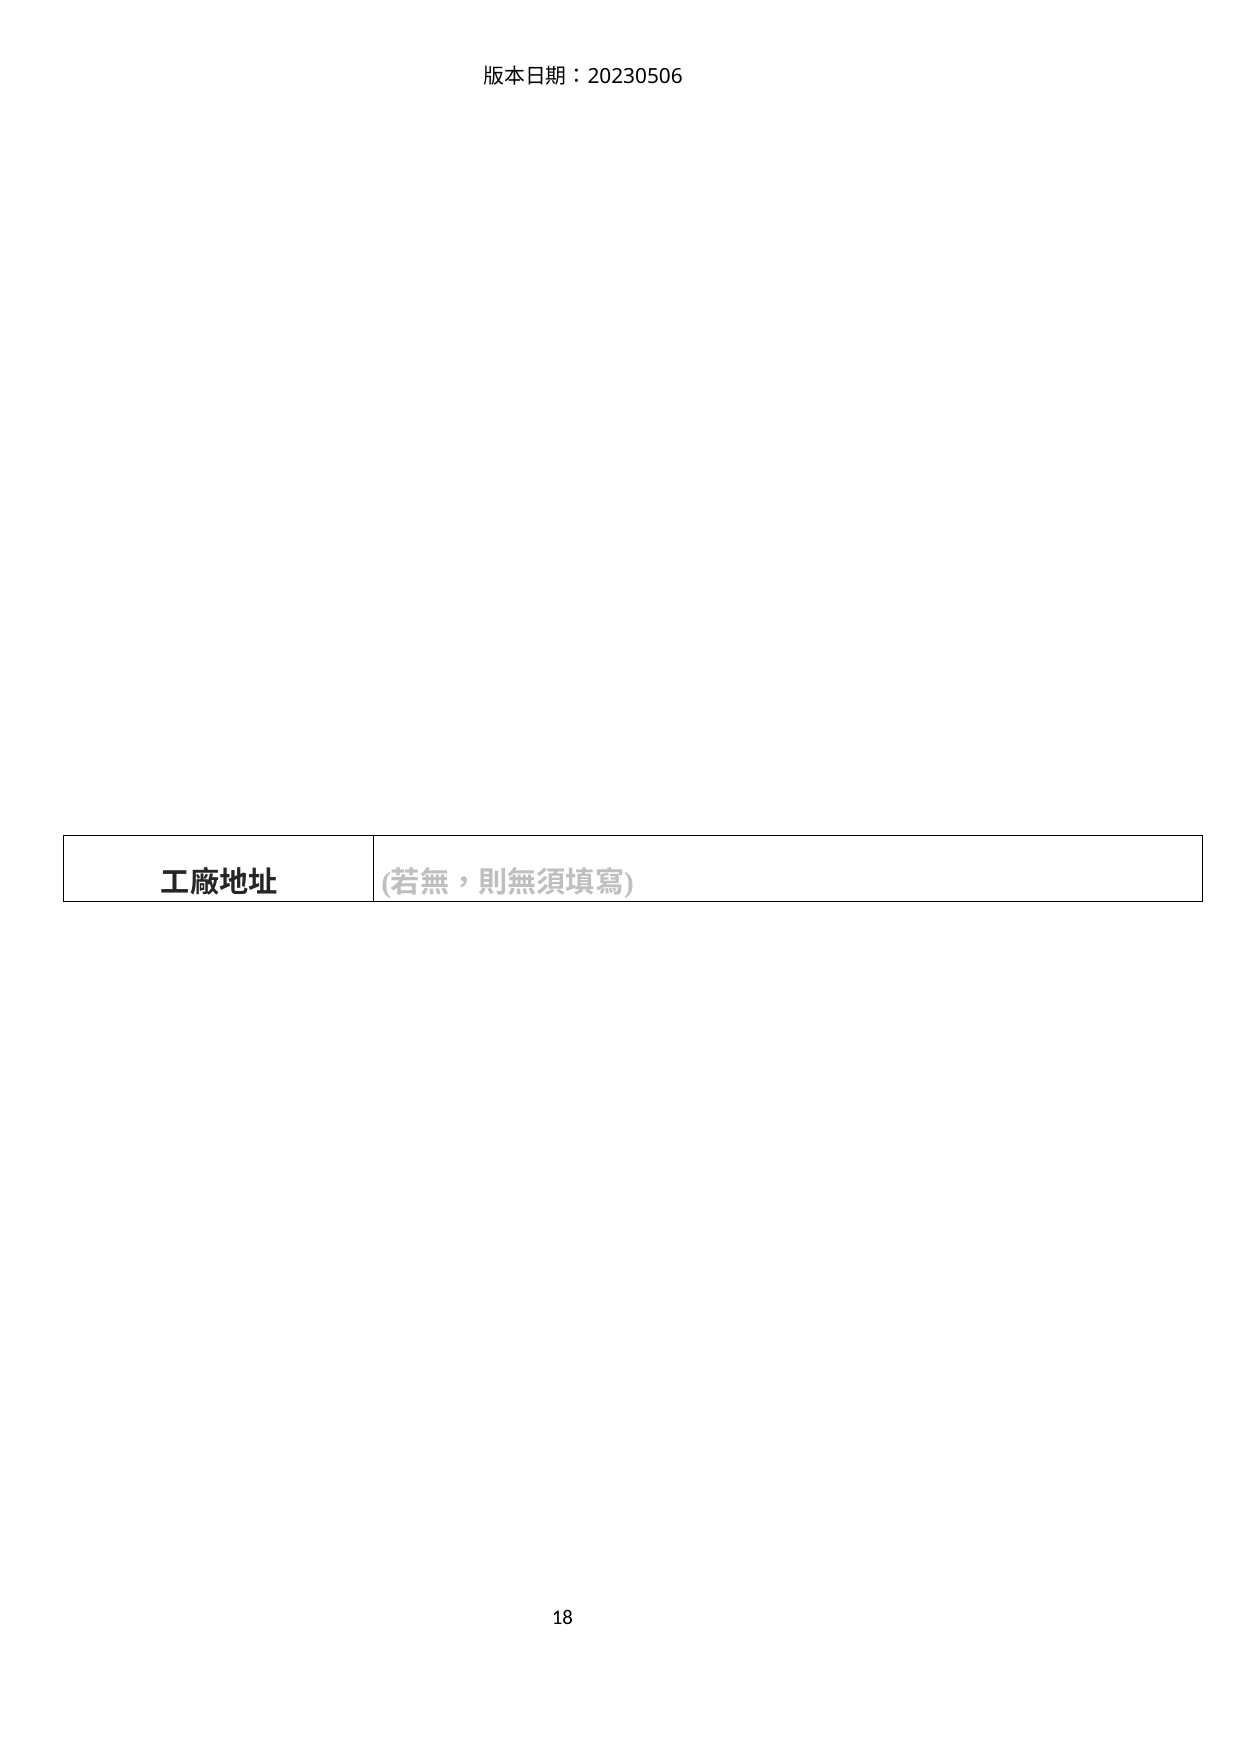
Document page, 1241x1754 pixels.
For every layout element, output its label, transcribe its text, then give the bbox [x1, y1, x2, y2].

table_cell 工廠地址 [64, 836, 373, 901]
table_cell (若無，則無須填寫) [374, 836, 1202, 901]
